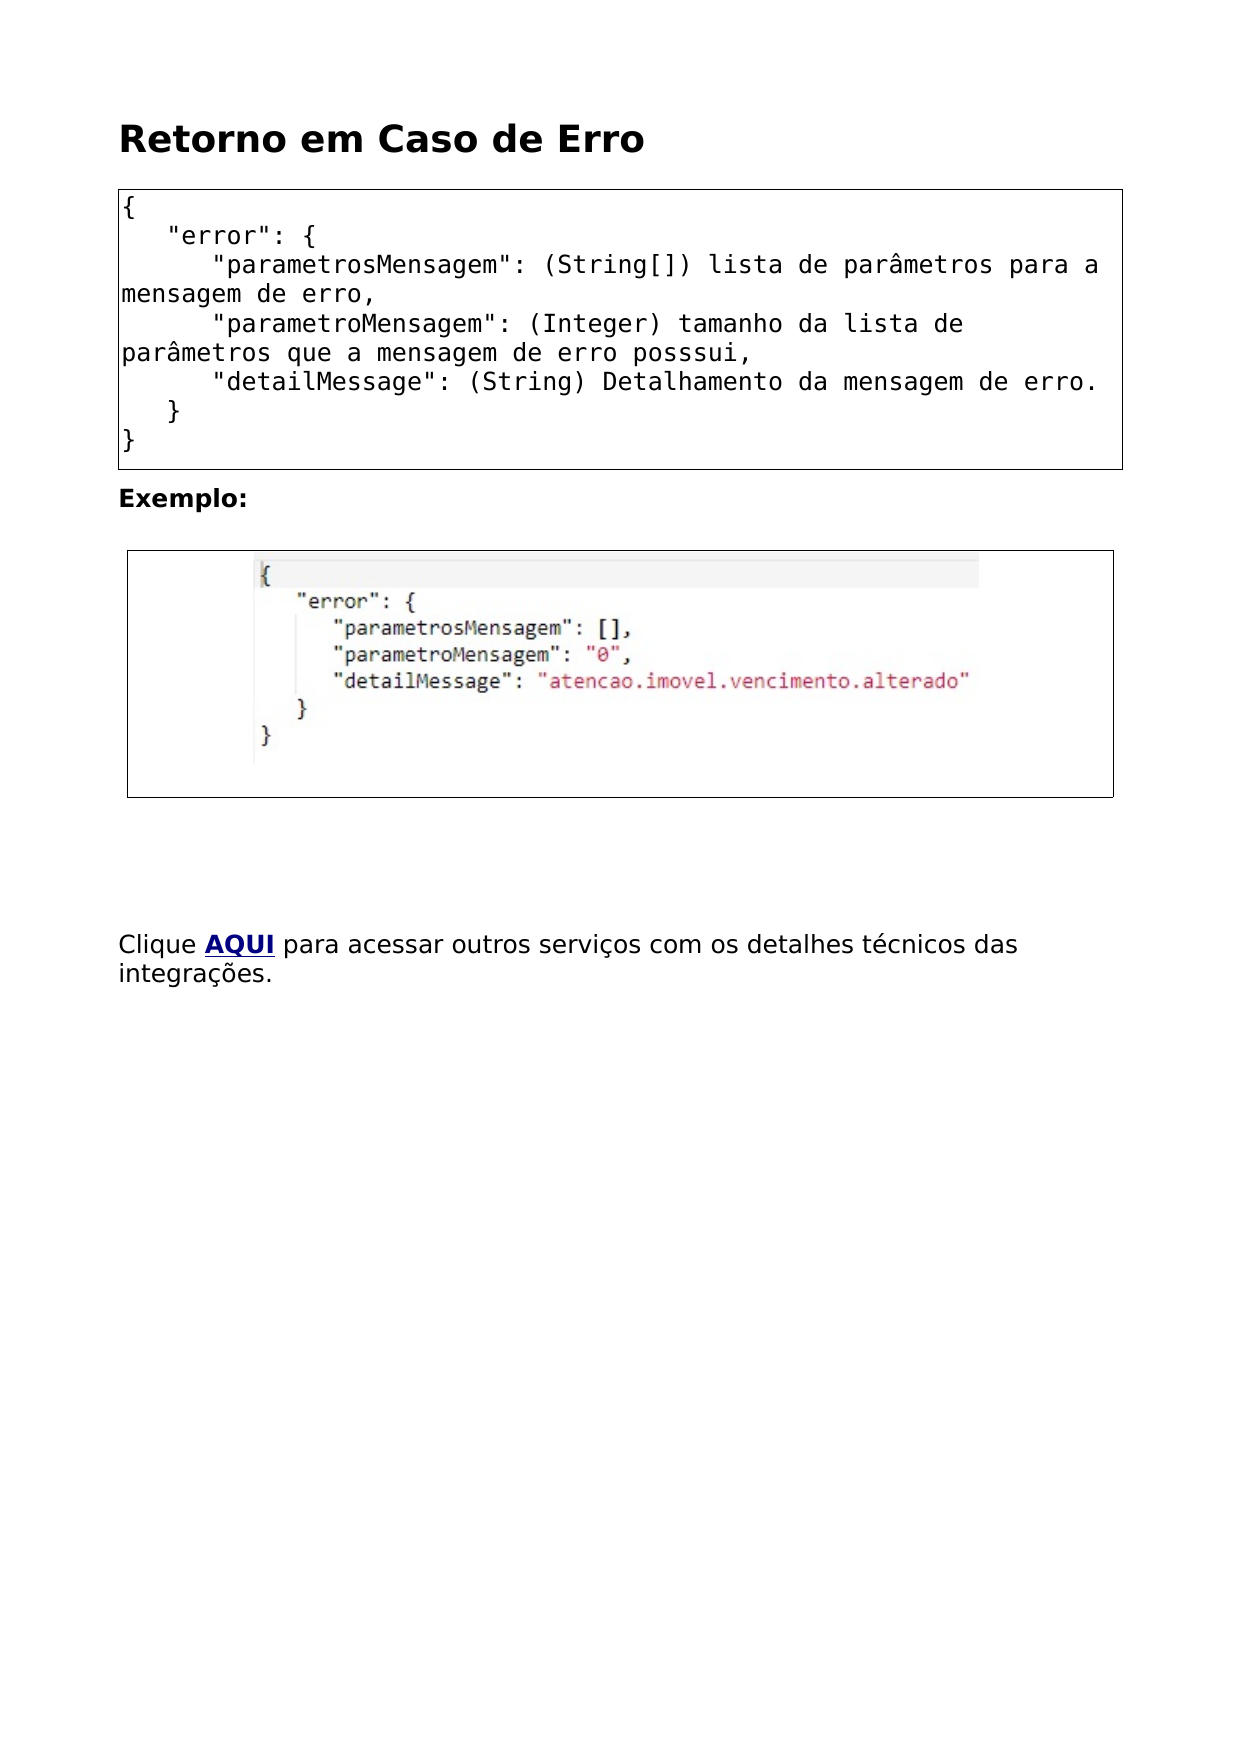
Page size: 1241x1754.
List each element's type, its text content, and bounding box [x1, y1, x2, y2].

picture [253, 552, 987, 765]
table_header { "error": { "parametrosMensagem": (String[]) lista de parâmetros para a mensagem de erro, "parametroMensagem": (Integer) tamanho da lista de parâmetros que a mensagem de erro posssui, "detailMessage": (String) Detalhamento da mensagem de erro. } } [119, 190, 1122, 469]
text Exemplo: [118, 484, 1122, 513]
text Clique AQUI para acessar outros serviços com os detalhes técnicos das integrações. [118, 930, 1122, 989]
table_header [128, 551, 1113, 797]
subtitle Retorno em Caso de Erro [118, 118, 1122, 162]
